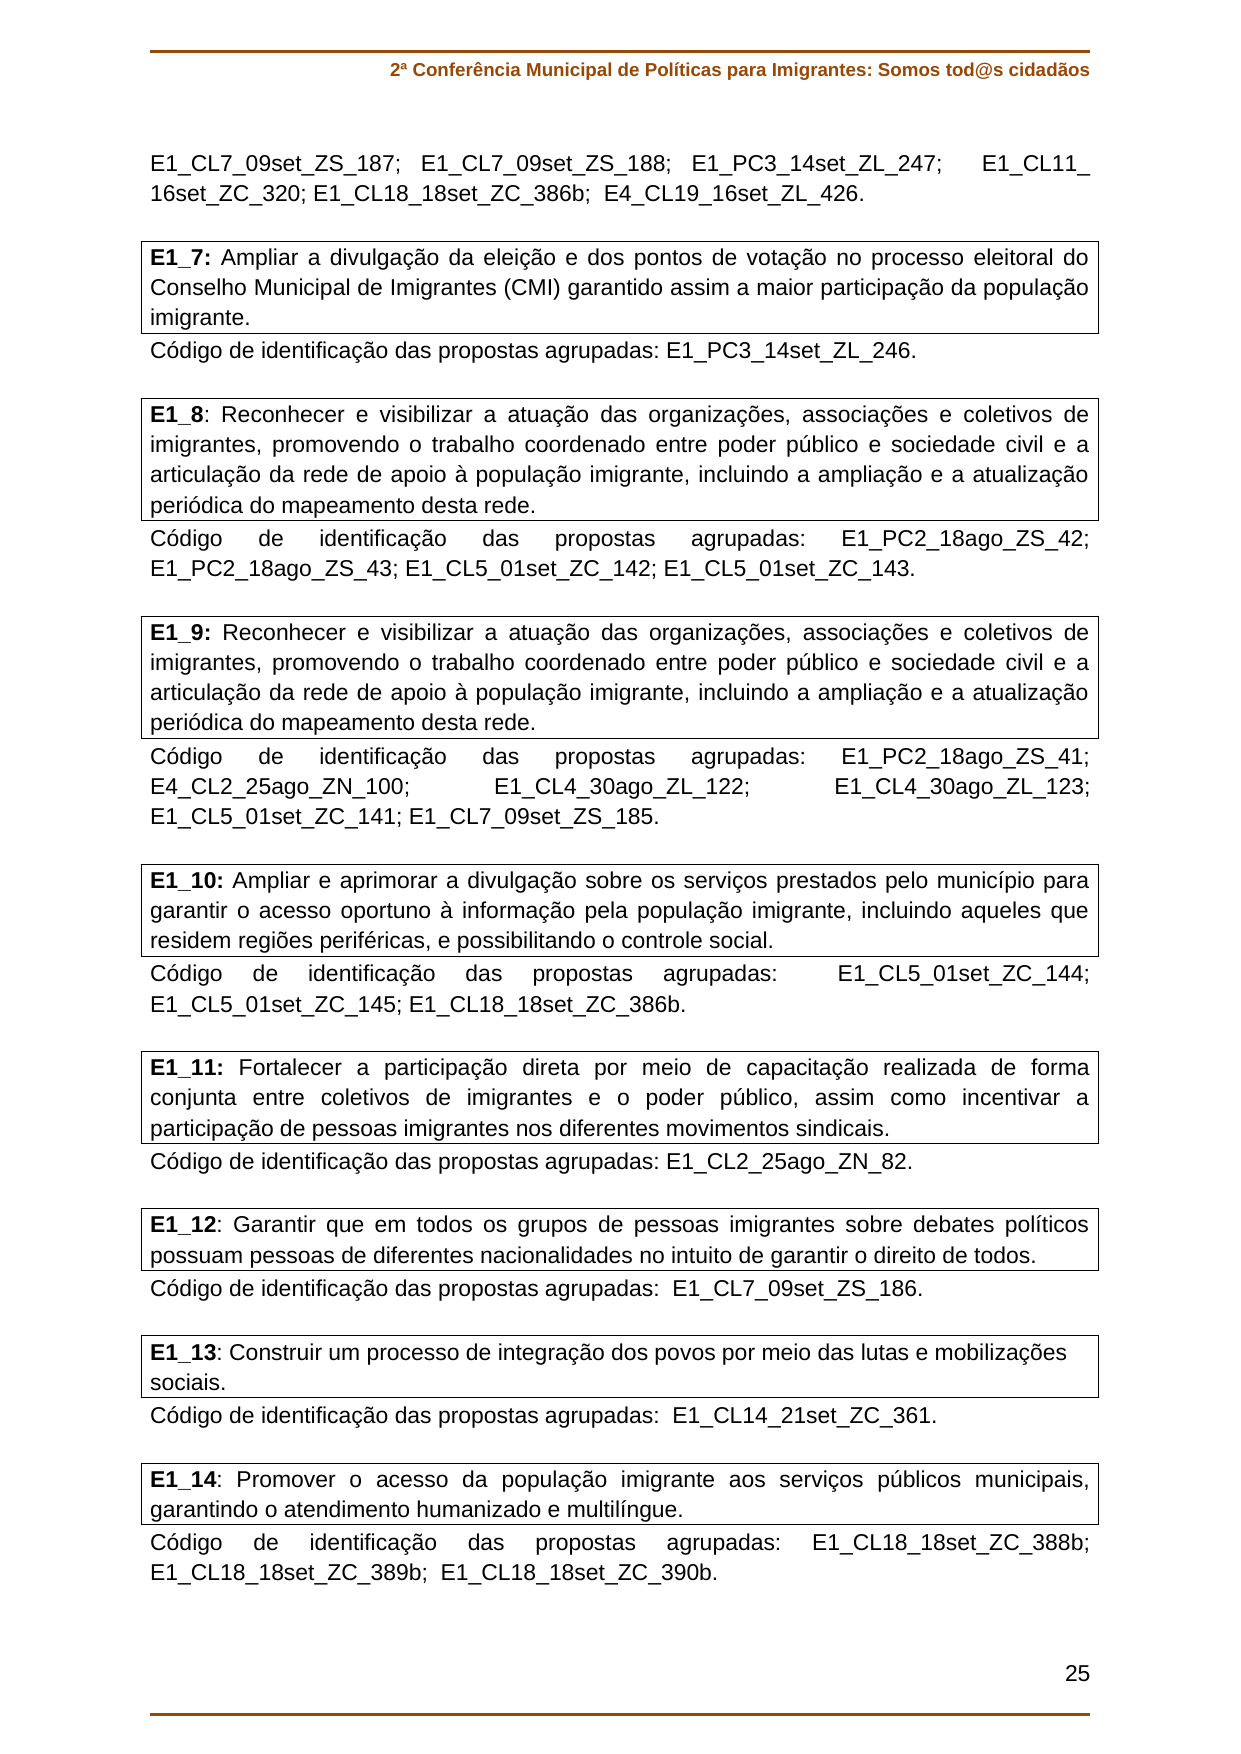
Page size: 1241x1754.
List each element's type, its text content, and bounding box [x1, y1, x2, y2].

text E1_8: Reconhecer e visibilizar a atuação das organizações, associações e coletivos de imigrantes, promovendo o trabalho coordenado entre poder público e sociedade civil e a articulação da rede de apoio à população imigrante, incluindo a ampliação e a atualização periódica do mapeamento desta rede. [142, 399, 1098, 520]
text E1_12: Garantir que em todos os grupos de pessoas imigrantes sobre debates políticos possuam pessoas de diferentes nacionalidades no intuito de garantir o direito de todos. [142, 1209, 1098, 1270]
text Código de identificação das propostas agrupadas: E1_PC3_14set_ZL_246. [150, 337, 1090, 364]
text E1_10: Ampliar e aprimorar a divulgação sobre os serviços prestados pelo município para garantir o acesso oportuno à informação pela população imigrante, incluindo aqueles que residem regiões periféricas, e possibilitando o controle social. [142, 865, 1098, 956]
text E1_14: Promover o acesso da população imigrante aos serviços públicos municipais, garantindo o atendimento humanizado e multilíngue. [142, 1464, 1098, 1524]
text E1_CL7_09set_ZS_187; E1_CL7_09set_ZS_188; E1_PC3_14set_ZL_247; E1_CL11_ 16set_ZC_320; E1_CL18_18set_ZC_386b; E4_CL19_16set_ZL_426. [150, 150, 1090, 207]
text Código de identificação das propostas agrupadas: E1_PC2_18ago_ZS_41; E4_CL2_25ago_ZN_100; E1_CL4_30ago_ZL_122; E1_CL4_30ago_ZL_123; E1_CL5_01set_ZC_141; E1_CL7_09set_ZS_185. [150, 743, 1090, 829]
text Código de identificação das propostas agrupadas: E1_CL7_09set_ZS_186. [150, 1275, 1090, 1301]
text Código de identificação das propostas agrupadas: E1_PC2_18ago_ZS_42; E1_PC2_18ago_ZS_43; E1_CL5_01set_ZC_142; E1_CL5_01set_ZC_143. [150, 525, 1090, 582]
text Código de identificação das propostas agrupadas: E1_CL14_21set_ZC_361. [150, 1402, 1090, 1428]
text E1_11: Fortalecer a participação direta por meio de capacitação realizada de forma conjunta entre coletivos de imigrantes e o poder público, assim como incentivar a participação de pessoas imigrantes nos diferentes movimentos sindicais. [142, 1052, 1098, 1143]
text E1_9: Reconhecer e visibilizar a atuação das organizações, associações e coletivos de imigrantes, promovendo o trabalho coordenado entre poder público e sociedade civil e a articulação da rede de apoio à população imigrante, incluindo a ampliação e a atualização periódica do mapeamento desta rede. [142, 617, 1098, 738]
text Código de identificação das propostas agrupadas: E1_CL2_25ago_ZN_82. [150, 1148, 1090, 1174]
text Código de identificação das propostas agrupadas: E1_CL18_18set_ZC_388b; E1_CL18_18set_ZC_389b; E1_CL18_18set_ZC_390b. [150, 1529, 1090, 1586]
text E1_7: Ampliar a divulgação da eleição e dos pontos de votação no processo eleitoral do Conselho Municipal de Imigrantes (CMI) garantido assim a maior participação da população imigrante. [142, 242, 1098, 333]
text Código de identificação das propostas agrupadas: E1_CL5_01set_ZC_144; E1_CL5_01set_ZC_145; E1_CL18_18set_ZC_386b. [150, 960, 1090, 1017]
text E1_13: Construir um processo de integração dos povos por meio das lutas e mobilizações sociais. [142, 1336, 1098, 1397]
